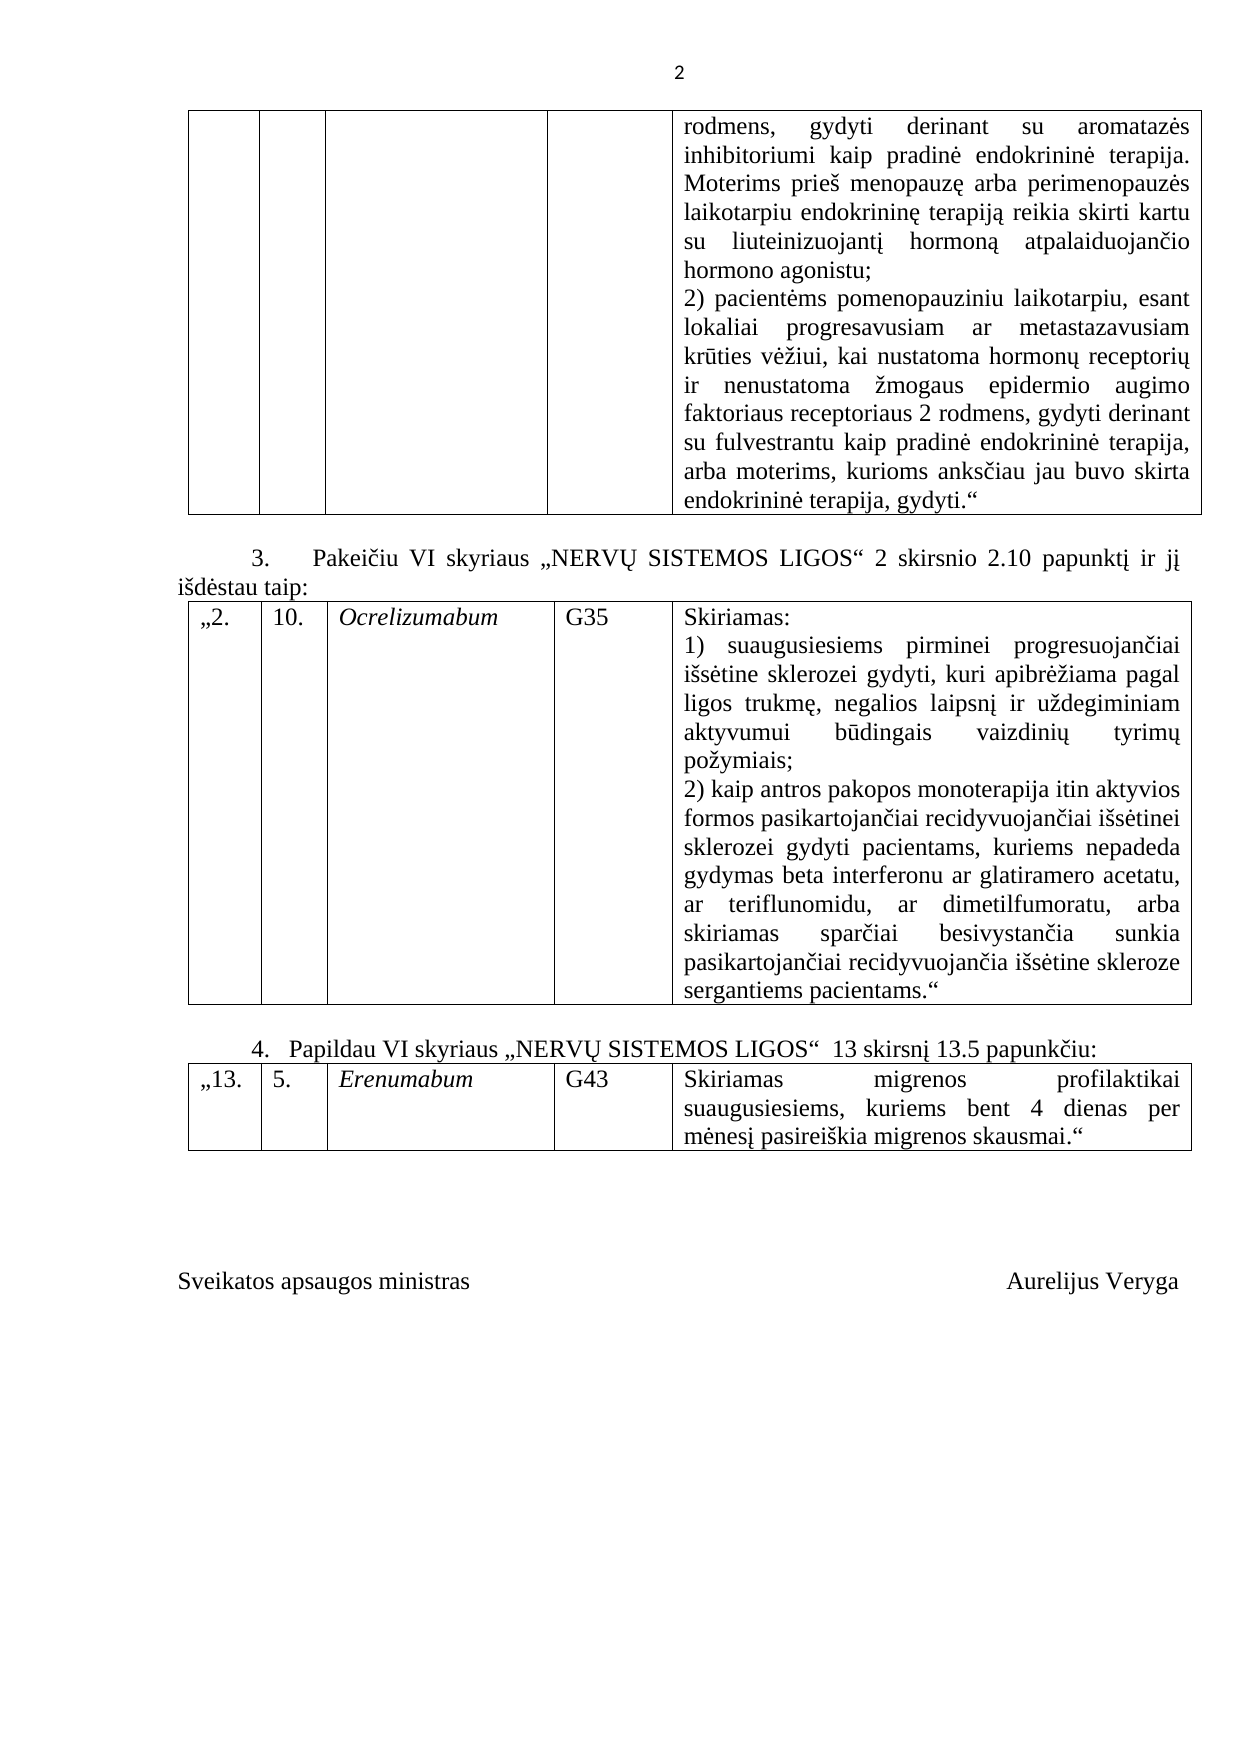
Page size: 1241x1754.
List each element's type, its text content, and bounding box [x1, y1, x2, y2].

table_header Ocrelizumabum [328, 602, 554, 1004]
table_header [326, 111, 547, 513]
table_header [260, 111, 325, 513]
table_header Skiriamas: 1) suaugusiesiems pirminei progresuojančiai išsėtine sklerozei gydyti, kuri apibrėžiama pagal ligos trukmę, negalios laipsnį ir uždegiminiam aktyvumui būdingais vaizdinių tyrimų požymiais; 2) kaip antros pakopos monoterapija itin aktyvios formos pasikartojančiai recidyvuojančiai išsėtinei sklerozei gydyti pacientams, kuriems nepadeda gydymas beta interferonu ar glatiramero acetatu, ar teriflunomidu, ar dimetilfumoratu, arba skiriamas sparčiai besivystančia sunkia pasikartojančiai recidyvuojančia išsėtine skleroze sergantiems pacientams.“ [673, 602, 1191, 1004]
table_header Erenumabum [328, 1064, 554, 1150]
table_header G43 [555, 1064, 672, 1150]
text 4. Papildau VI skyriaus „NERVŲ SISTEMOS LIGOS“ 13 skirsnį 13.5 papunkčiu: [251, 1034, 1181, 1063]
table_header rodmens, gydyti derinant su aromatazės inhibitoriumi kaip pradinė endokrininė terapija. Moterims prieš menopauzę arba perimenopauzės laikotarpiu endokrininę terapiją reikia skirti kartu su liuteinizuojantį hormoną atpalaiduojančio hormono agonistu; 2) pacientėms pomenopauziniu laikotarpiu, esant lokaliai progresavusiam ar metastazavusiam krūties vėžiui, kai nustatoma hormonų receptorių ir nenustatoma žmogaus epidermio augimo faktoriaus receptoriaus 2 rodmens, gydyti derinant su fulvestrantu kaip pradinė endokrininė terapija, arba moterims, kurioms anksčiau jau buvo skirta endokrininė terapija, gydyti.“ [673, 111, 1201, 513]
table_header [189, 111, 259, 513]
table_header 5. [262, 1064, 327, 1150]
text 3. Pakeičiu VI skyriaus „NERVŲ SISTEMOS LIGOS“ 2 skirsnio 2.10 papunktį ir jį išdėstau taip: [177, 543, 1181, 601]
table_header „13. [189, 1064, 261, 1150]
table_header 10. [262, 602, 327, 1004]
table_header [548, 111, 672, 513]
table_header G35 [555, 602, 672, 1004]
table_header „2. [189, 602, 261, 1004]
table_header Skiriamas migrenos profilaktikai suaugusiesiems, kuriems bent 4 dienas per mėnesį pasireiškia migrenos skausmai.“ [673, 1064, 1191, 1150]
text Sveikatos apsaugos ministras Aurelijus Veryga [177, 1266, 1181, 1295]
